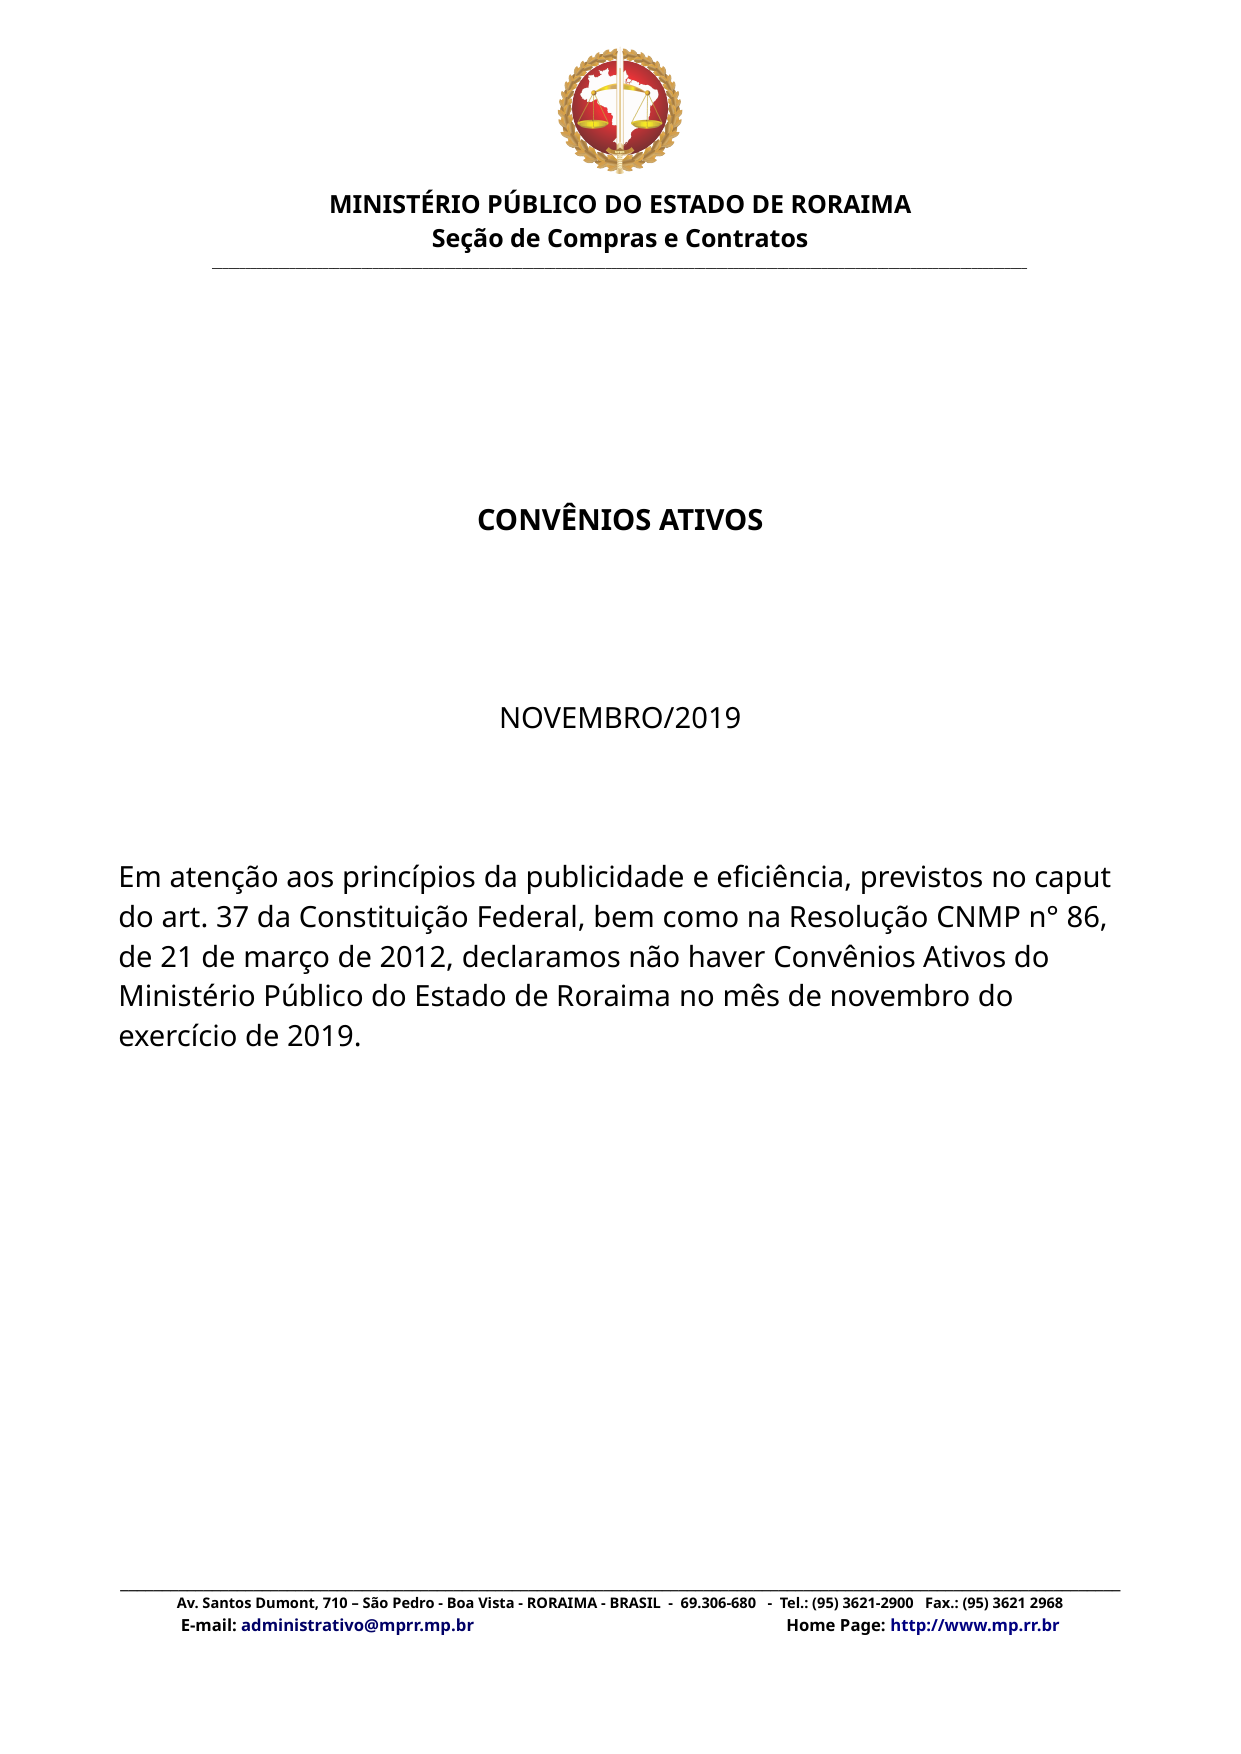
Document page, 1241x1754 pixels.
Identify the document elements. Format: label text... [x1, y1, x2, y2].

text Em atenção aos princípios da publicidade e eficiência, previstos no caput do art. 37 da Constituição Federal, bem como na Resolução CNMP n° 86, de 21 de março de 2012, declaramos não haver Convênios Ativos do Ministério Público do Estado de Roraima no mês de novembro do exercício de 2019. [118, 857, 1122, 1055]
text CONVÊNIOS ATIVOS [118, 499, 1122, 539]
text NOVEMBRO/2019 [118, 698, 1122, 737]
picture [557, 46, 683, 174]
